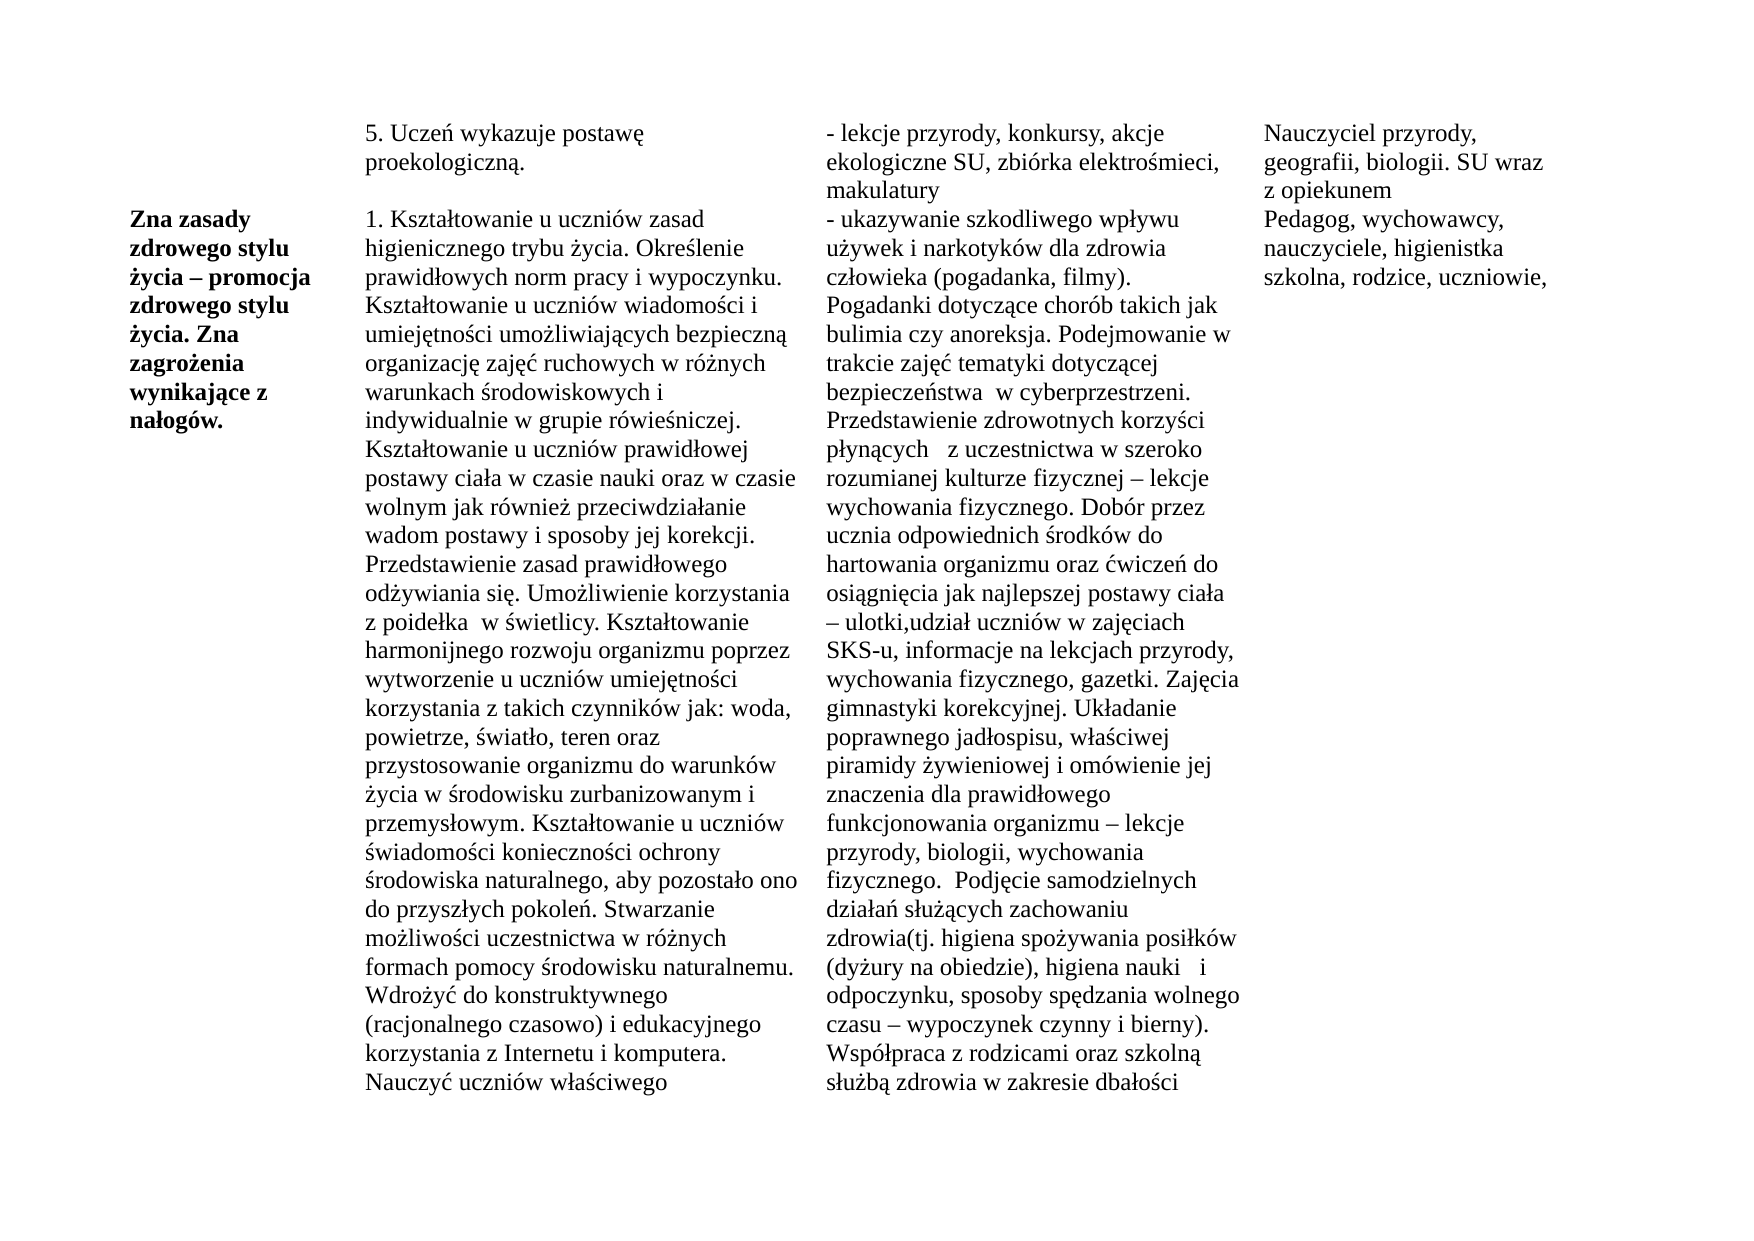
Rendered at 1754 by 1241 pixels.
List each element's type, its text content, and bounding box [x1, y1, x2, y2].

table_cell - ukazywanie szkodliwego wpływu używek i narkotyków dla zdrowia człowieka (pogadanka, filmy). Pogadanki dotyczące chorób takich jak bulimia czy anoreksja. Podejmowanie w trakcie zajęć tematyki dotyczącej bezpieczeństwa w cyberprzestrzeni. Przedstawienie zdrowotnych korzyści płynących z uczestnictwa w szeroko rozumianej kulturze fizycznej – lekcje wychowania fizycznego. Dobór przez ucznia odpowiednich środków do hartowania organizmu oraz ćwiczeń do osiągnięcia jak najlepszej postawy ciała – ulotki,udział uczniów w zajęciach SKS-u, informacje na lekcjach przyrody, wychowania fizycznego, gazetki. Zajęcia gimnastyki korekcyjnej. Układanie poprawnego jadłospisu, właściwej piramidy żywieniowej i omówienie jej znaczenia dla prawidłowego funkcjonowania organizmu – lekcje przyrody, biologii, wychowania fizycznego. Podjęcie samodzielnych działań służących zachowaniu zdrowia(tj. higiena spożywania posiłków (dyżury na obiedzie), higiena nauki i odpoczynku, sposoby spędzania wolnego czasu – wypoczynek czynny i bierny). Współpraca z rodzicami oraz szkolną służbą zdrowia w zakresie dbałości [815, 204, 1252, 1096]
table_cell Pedagog, wychowawcy, nauczyciele, higienistka szkolna, rodzice, uczniowie, [1252, 204, 1577, 1096]
table_cell [118, 118, 354, 204]
table_cell 1. Kształtowanie u uczniów zasad higienicznego trybu życia. Określenie prawidłowych norm pracy i wypoczynku. Kształtowanie u uczniów wiadomości i umiejętności umożliwiających bezpieczną organizację zajęć ruchowych w różnych warunkach środowiskowych i indywidualnie w grupie rówieśniczej. Kształtowanie u uczniów prawidłowej postawy ciała w czasie nauki oraz w czasie wolnym jak również przeciwdziałanie wadom postawy i sposoby jej korekcji. Przedstawienie zasad prawidłowego odżywiania się. Umożliwienie korzystania z poidełka w świetlicy. Kształtowanie harmonijnego rozwoju organizmu poprzez wytworzenie u uczniów umiejętności korzystania z takich czynników jak: woda, powietrze, światło, teren oraz przystosowanie organizmu do warunków życia w środowisku zurbanizowanym i przemysłowym. Kształtowanie u uczniów świadomości konieczności ochrony środowiska naturalnego, aby pozostało ono do przyszłych pokoleń. Stwarzanie możliwości uczestnictwa w różnych formach pomocy środowisku naturalnemu. Wdrożyć do konstruktywnego (racjonalnego czasowo) i edukacyjnego korzystania z Internetu i komputera. Nauczyć uczniów właściwego [354, 204, 815, 1096]
table_cell - lekcje przyrody, konkursy, akcje ekologiczne SU, zbiórka elektrośmieci, makulatury [815, 118, 1252, 204]
table_cell Nauczyciel przyrody, geografii, biologii. SU wraz z opiekunem [1252, 118, 1577, 204]
table_cell 5. Uczeń wykazuje postawę proekologiczną. [354, 118, 815, 204]
table_cell Zna zasady zdrowego stylu życia – promocja zdrowego stylu życia. Zna zagrożenia wynikające z nałogów. [118, 204, 354, 1096]
